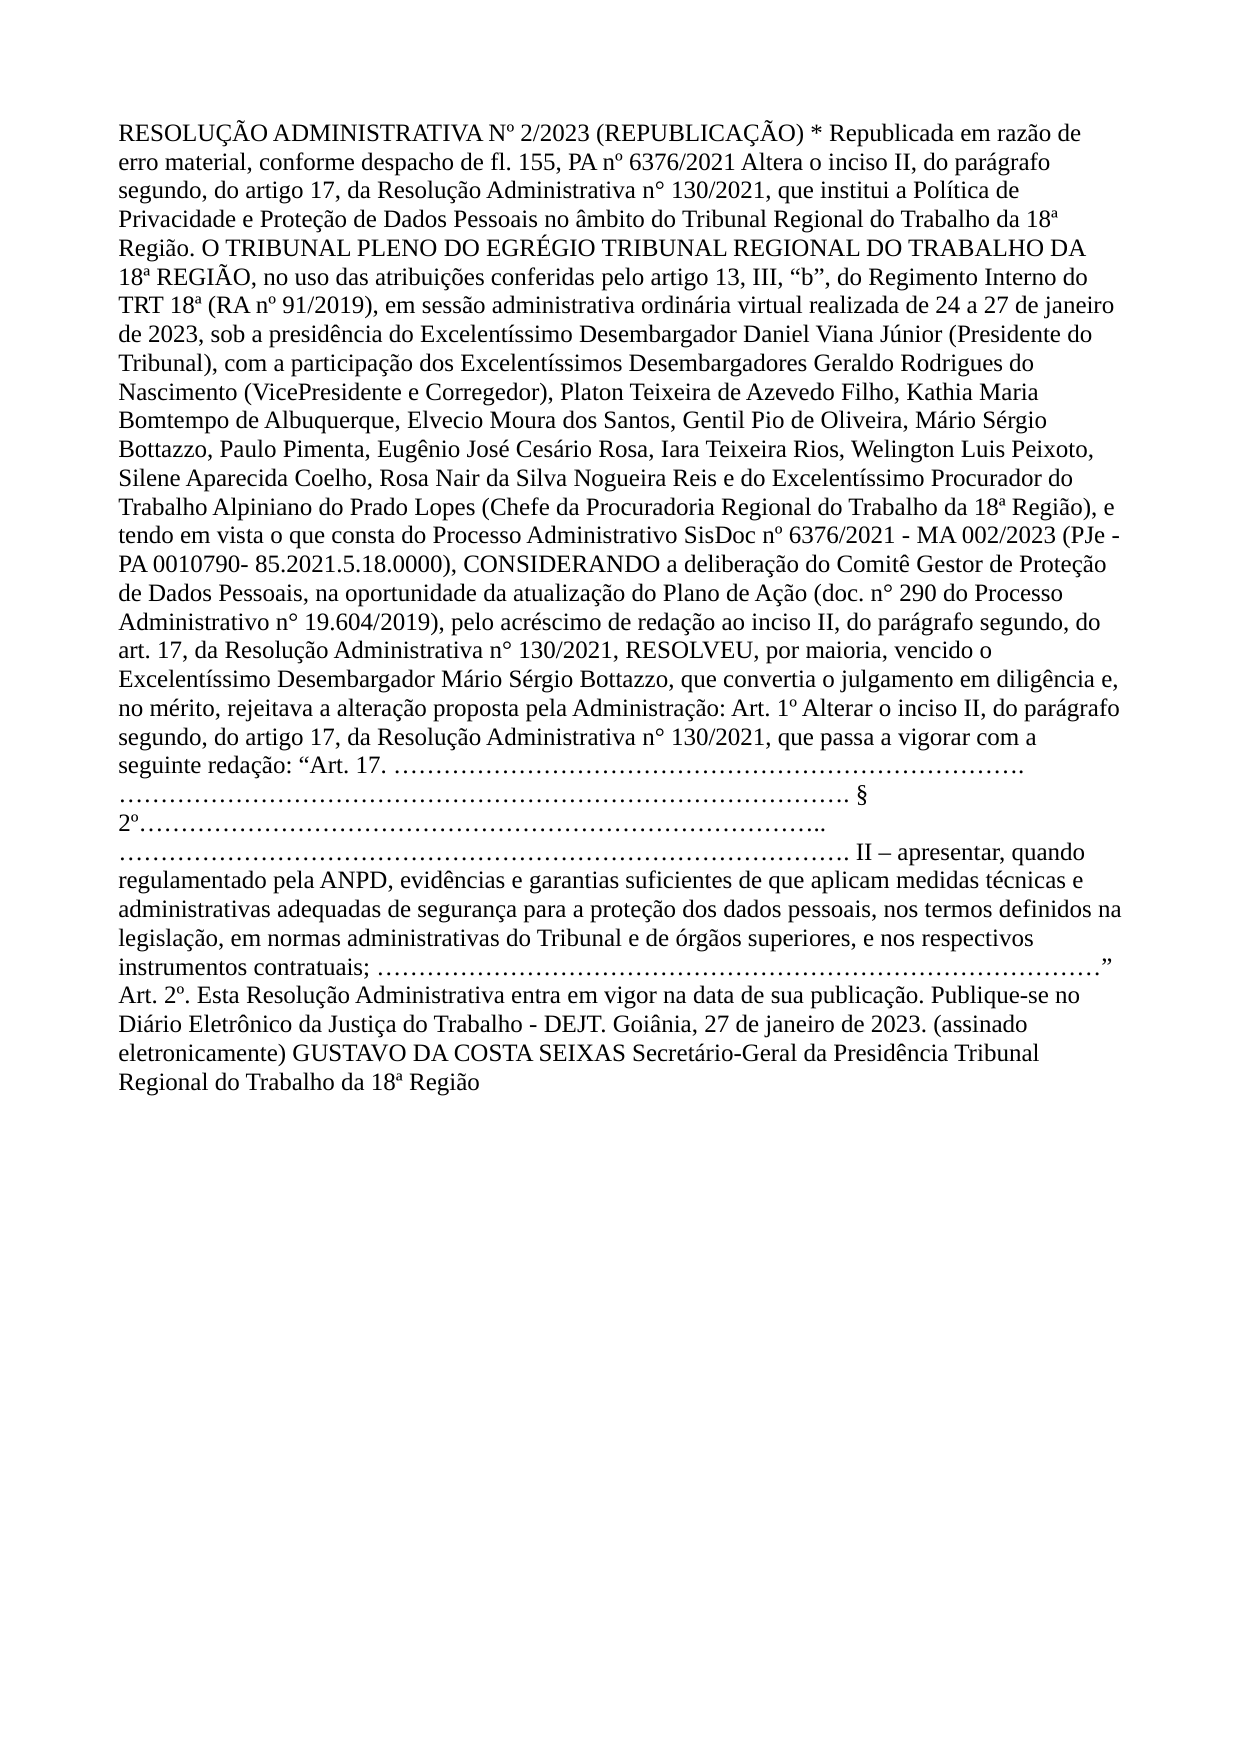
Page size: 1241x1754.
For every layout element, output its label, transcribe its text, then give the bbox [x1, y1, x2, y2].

text RESOLUÇÃO ADMINISTRATIVA Nº 2/2023 (REPUBLICAÇÃO) * Republicada em razão de erro material, conforme despacho de fl. 155, PA nº 6376/2021 Altera o inciso II, do parágrafo segundo, do artigo 17, da Resolução Administrativa n° 130/2021, que institui a Política de Privacidade e Proteção de Dados Pessoais no âmbito do Tribunal Regional do Trabalho da 18ª Região. O TRIBUNAL PLENO DO EGRÉGIO TRIBUNAL REGIONAL DO TRABALHO DA 18ª REGIÃO, no uso das atribuições conferidas pelo artigo 13, III, “b”, do Regimento Interno do TRT 18ª (RA nº 91/2019), em sessão administrativa ordinária virtual realizada de 24 a 27 de janeiro de 2023, sob a presidência do Excelentíssimo Desembargador Daniel Viana Júnior (Presidente do Tribunal), com a participação dos Excelentíssimos Desembargadores Geraldo Rodrigues do Nascimento (VicePresidente e Corregedor), Platon Teixeira de Azevedo Filho, Kathia Maria Bomtempo de Albuquerque, Elvecio Moura dos Santos, Gentil Pio de Oliveira, Mário Sérgio Bottazzo, Paulo Pimenta, Eugênio José Cesário Rosa, Iara Teixeira Rios, Welington Luis Peixoto, Silene Aparecida Coelho, Rosa Nair da Silva Nogueira Reis e do Excelentíssimo Procurador do Trabalho Alpiniano do Prado Lopes (Chefe da Procuradoria Regional do Trabalho da 18ª Região), e tendo em vista o que consta do Processo Administrativo SisDoc nº 6376/2021 - MA 002/2023 (PJe - PA 0010790- 85.2021.5.18.0000), CONSIDERANDO a deliberação do Comitê Gestor de Proteção de Dados Pessoais, na oportunidade da atualização do Plano de Ação (doc. n° 290 do Processo Administrativo n° 19.604/2019), pelo acréscimo de redação ao inciso II, do parágrafo segundo, do art. 17, da Resolução Administrativa n° 130/2021, RESOLVEU, por maioria, vencido o Excelentíssimo Desembargador Mário Sérgio Bottazzo, que convertia o julgamento em diligência e, no mérito, rejeitava a alteração proposta pela Administração: Art. 1º Alterar o inciso II, do parágrafo segundo, do artigo 17, da Resolução Administrativa n° 130/2021, que passa a vigorar com a seguinte redação: “Art. 17. …………………………………………………………………. ……………………………………………………………………………. § 2º……………………………………………………………………….. ……………………………………………………………………………. II – apresentar, quando regulamentado pela ANPD, evidências e garantias suficientes de que aplicam medidas técnicas e administrativas adequadas de segurança para a proteção dos dados pessoais, nos termos definidos na legislação, em normas administrativas do Tribunal e de órgãos superiores, e nos respectivos instrumentos contratuais; ……………………………………………………………………………” Art. 2º. Esta Resolução Administrativa entra em vigor na data de sua publicação. Publique-se no Diário Eletrônico da Justiça do Trabalho - DEJT. Goiânia, 27 de janeiro de 2023. (assinado eletronicamente) GUSTAVO DA COSTA SEIXAS Secretário-Geral da Presidência Tribunal Regional do Trabalho da 18ª Região [118, 118, 1122, 1096]
